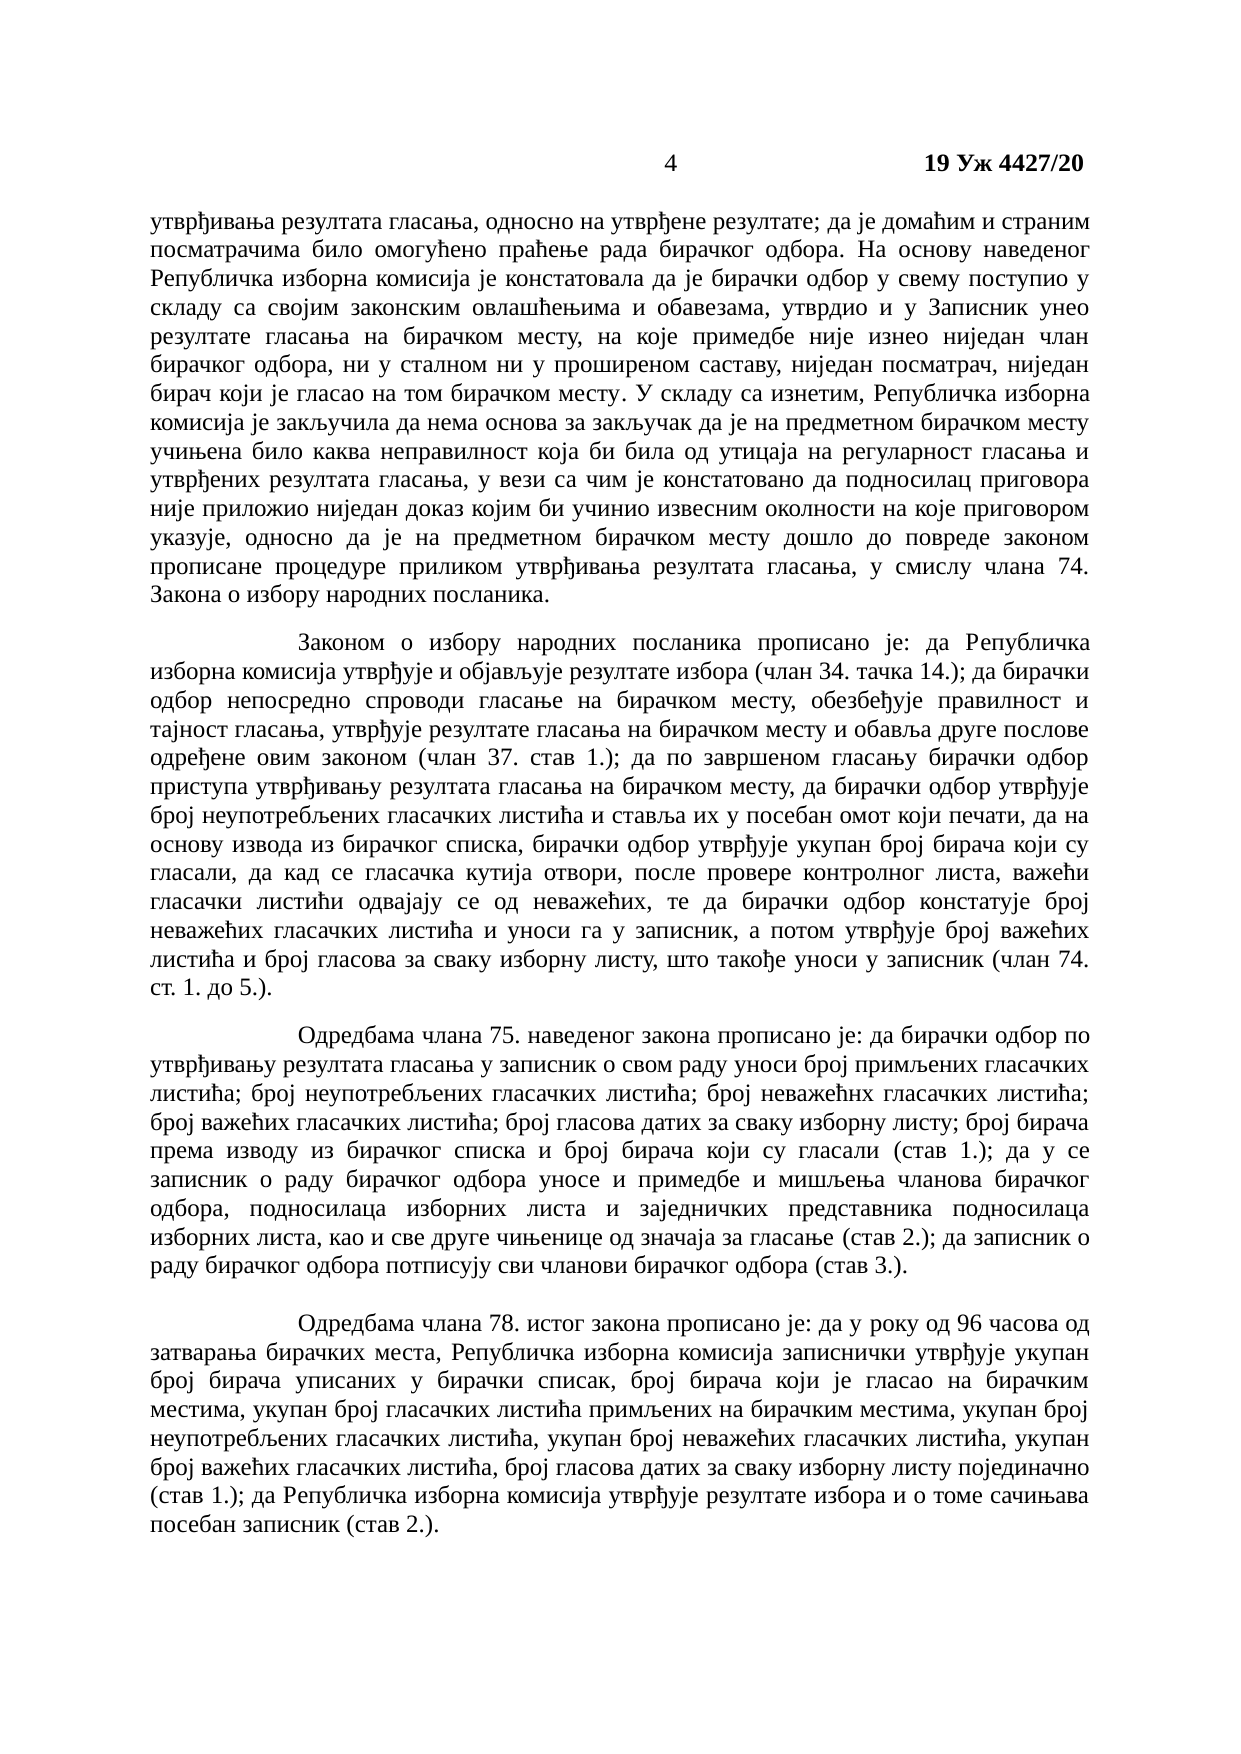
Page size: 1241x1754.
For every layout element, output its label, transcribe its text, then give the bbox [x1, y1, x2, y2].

text утврђивања резултата гласања, односно на утврђене резултате; да је домаћим и страним посматрачима било омогућено праћење рада бирачког одбора. На основу наведеног Републичка изборна комисија је констатовала да је бирачки одбор у свему поступио у складу са својим законским овлашћењима и обавезама, утврдио и у Записник унео резултате гласања на бирачком месту, на које примедбе није изнео ниједан члан бирачког одбора, ни у сталном ни у проширеном саставу, ниједан посматрач, ниједан бирач који је гласао на том бирачком месту. У складу са изнетим, Републичка изборна комисија је закључила да нема основа за закључак да је на предметном бирачком месту учињена било каква неправилност која би била од утицаја на регуларност гласања и утврђених резултата гласања, у вези са чим је констатовано да подносилац приговора није приложио ниједан доказ којим би учинио извесним околности на које приговором указује, односно да је на предметном бирачком месту дошло до повреде законом прописане процедуре приликом утврђивања резултата гласања, у смислу члана 74. Закона о избору народних посланика. [150, 206, 1090, 608]
text Одредбама члана 75. наведеног закона прописано је: да бирачки одбор по утврђивању резултата гласања у записник о свом раду уноси број примљених гласачких листића; број неупотребљених гласачких листића; број неважећнх гласачких листића; број важећих гласачких листића; број гласова датих за сваку изборну листу; број бирача према изводу из бирачког списка и број бирача који су гласали (став 1.); да у се записник о раду бирачког одбора уносе и примедбе и мишљења чланова бирачког одбора, подносилаца изборних листа и заједничких представника подносилаца изборних листа, као и све друге чињенице од значаја за гласање (став 2.); да записник о раду бирачког одбора потписују сви чланови бирачког одбора (став 3.). [150, 1020, 1090, 1279]
text Одредбама члана 78. истог закона прописано је: да у року од 96 часова од затварања бирачких места, Републичка изборна комисија записнички утврђује укупан број бирача уписаних у бирачки списак, број бирача који је гласао на бирачким местима, укупан број гласачких листића примљених на бирачким местима, укупан број неупотребљених гласачких листића, укупан број неважећих гласачких листића, укупан број важећих гласачких листића, број гласова датих за сваку изборну листу појединачно (став 1.); да Републичка изборна комисија утврђује резултате избора и о томе сачињава посебан записник (став 2.). [150, 1279, 1090, 1538]
text Законом о избору народних посланика прописано је: да Републичка изборна комисија утврђује и објављује резултате избора (члан 34. тачка 14.); да бирачки одбор непосредно спроводи гласање на бирачком месту, обезбеђује правилност и тајност гласања, утврђује резултате гласања на бирачком месту и обавља друге послове одређене овим законом (члан 37. став 1.); да по завршеном гласању бирачки одбор приступа утврђивању резултата гласања на бирачком месту, да бирачки одбор утврђује број неупотребљених гласачких листића и ставља их у посебан омот који печати, да на основу извода из бирачког списка, бирачки одбор утврђује укупан број бирача који су гласали, да кад се гласачка кутија отвори, после провере контролног листа, важећи гласачки листићи одвајају се од неважећих, те да бирачки одбор констатује број неважећих гласачких листића и уноси га у записник, а потом утврђује број важећих листића и број гласова за сваку изборну листу, што такође уноси у записник (члан 74. ст. 1. до 5.). [150, 627, 1090, 1001]
